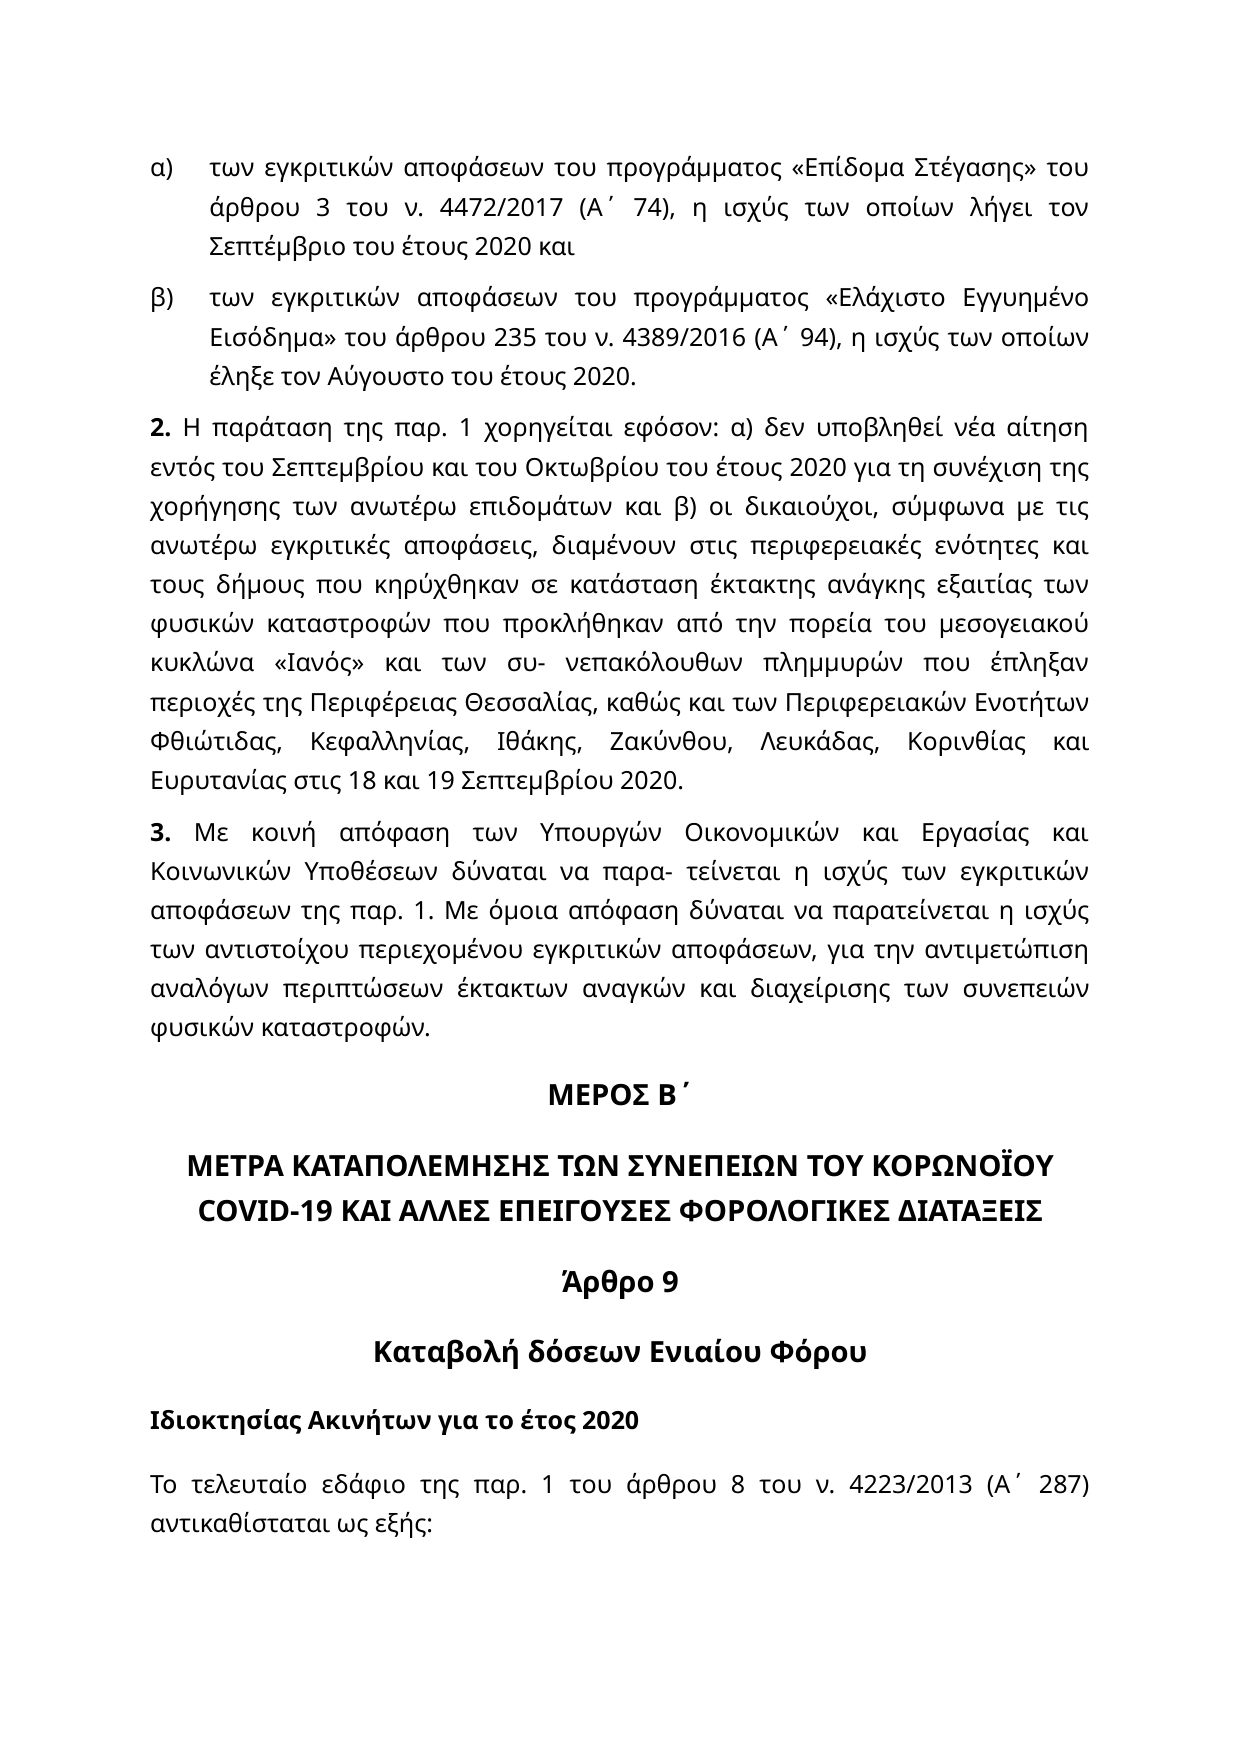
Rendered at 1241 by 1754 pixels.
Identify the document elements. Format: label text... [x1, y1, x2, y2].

text 2. Η παράταση της παρ. 1 χορηγείται εφόσον: α) δεν υποβληθεί νέα αίτηση εντός του Σεπτεμβρίου και του Οκτωβρίου του έτους 2020 για τη συνέχιση της χορήγησης των ανωτέρω επιδομάτων και β) οι δικαιούχοι, σύμφωνα με τις ανωτέρω εγκριτικές αποφάσεις, διαμένουν στις περιφερειακές ενότητες και τους δήμους που κηρύχθηκαν σε κατάσταση έκτακτης ανάγκης εξαιτίας των φυσικών καταστροφών που προκλήθηκαν από την πορεία του μεσογειακού κυκλώνα «Ιανός» και των συ- νεπακόλουθων πλημμυρών που έπληξαν περιοχές της Περιφέρειας Θεσσαλίας, καθώς και των Περιφερειακών Ενοτήτων Φθιώτιδας, Κεφαλληνίας, Ιθάκης, Ζακύνθου, Λευκάδας, Κορινθίας και Ευρυτανίας στις 18 και 19 Σεπτεμβρίου 2020. [150, 410, 1090, 797]
subtitle Καταβολή δόσεων Ενιαίου Φόρου [150, 1332, 1090, 1371]
list α) των εγκριτικών αποφάσεων του προγράμματος «Επίδομα Στέγασης» του άρθρου 3 του ν. 4472/2017 (Α΄ 74), η ισχύς των οποίων λήγει τον Σεπτέμβριο του έτους 2020 και [150, 150, 1090, 262]
subtitle ΜΕΡΟΣ Β΄ [150, 1074, 1090, 1114]
text Το τελευταίο εδάφιο της παρ. 1 του άρθρου 8 του ν. 4223/2013 (Α΄ 287) αντικαθίσταται ως εξής: [150, 1466, 1090, 1540]
text Ιδιοκτησίας Ακινήτων για το έτος 2020 [150, 1402, 1090, 1436]
subtitle Άρθρο 9 [150, 1261, 1090, 1301]
subtitle ΜΕΤΡΑ ΚΑΤΑΠΟΛΕΜΗΣΗΣ ΤΩΝ ΣΥΝΕΠΕΙΩΝ ΤΟΥ ΚΟΡΩΝΟΪΟΥ COVID-19 ΚΑΙ ΑΛΛΕΣ ΕΠΕΙΓΟΥΣΕΣ ΦΟΡΟΛΟΓΙΚΕΣ ΔΙΑΤΑΞΕΙΣ [150, 1145, 1090, 1230]
text 3. Με κοινή απόφαση των Υπουργών Οικονομικών και Εργασίας και Κοινωνικών Υποθέσεων δύναται να παρα- τείνεται η ισχύς των εγκριτικών αποφάσεων της παρ. 1. Με όμοια απόφαση δύναται να παρατείνεται η ισχύς των αντιστοίχου περιεχομένου εγκριτικών αποφάσεων, για την αντιμετώπιση αναλόγων περιπτώσεων έκτακτων αναγκών και διαχείρισης των συνεπειών φυσικών καταστροφών. [150, 814, 1090, 1044]
list β) των εγκριτικών αποφάσεων του προγράμματος «Ελάχιστο Εγγυημένο Εισόδημα» του άρθρου 235 του ν. 4389/2016 (Α΄ 94), η ισχύς των οποίων έληξε τον Αύγουστο του έτους 2020. [150, 280, 1090, 392]
